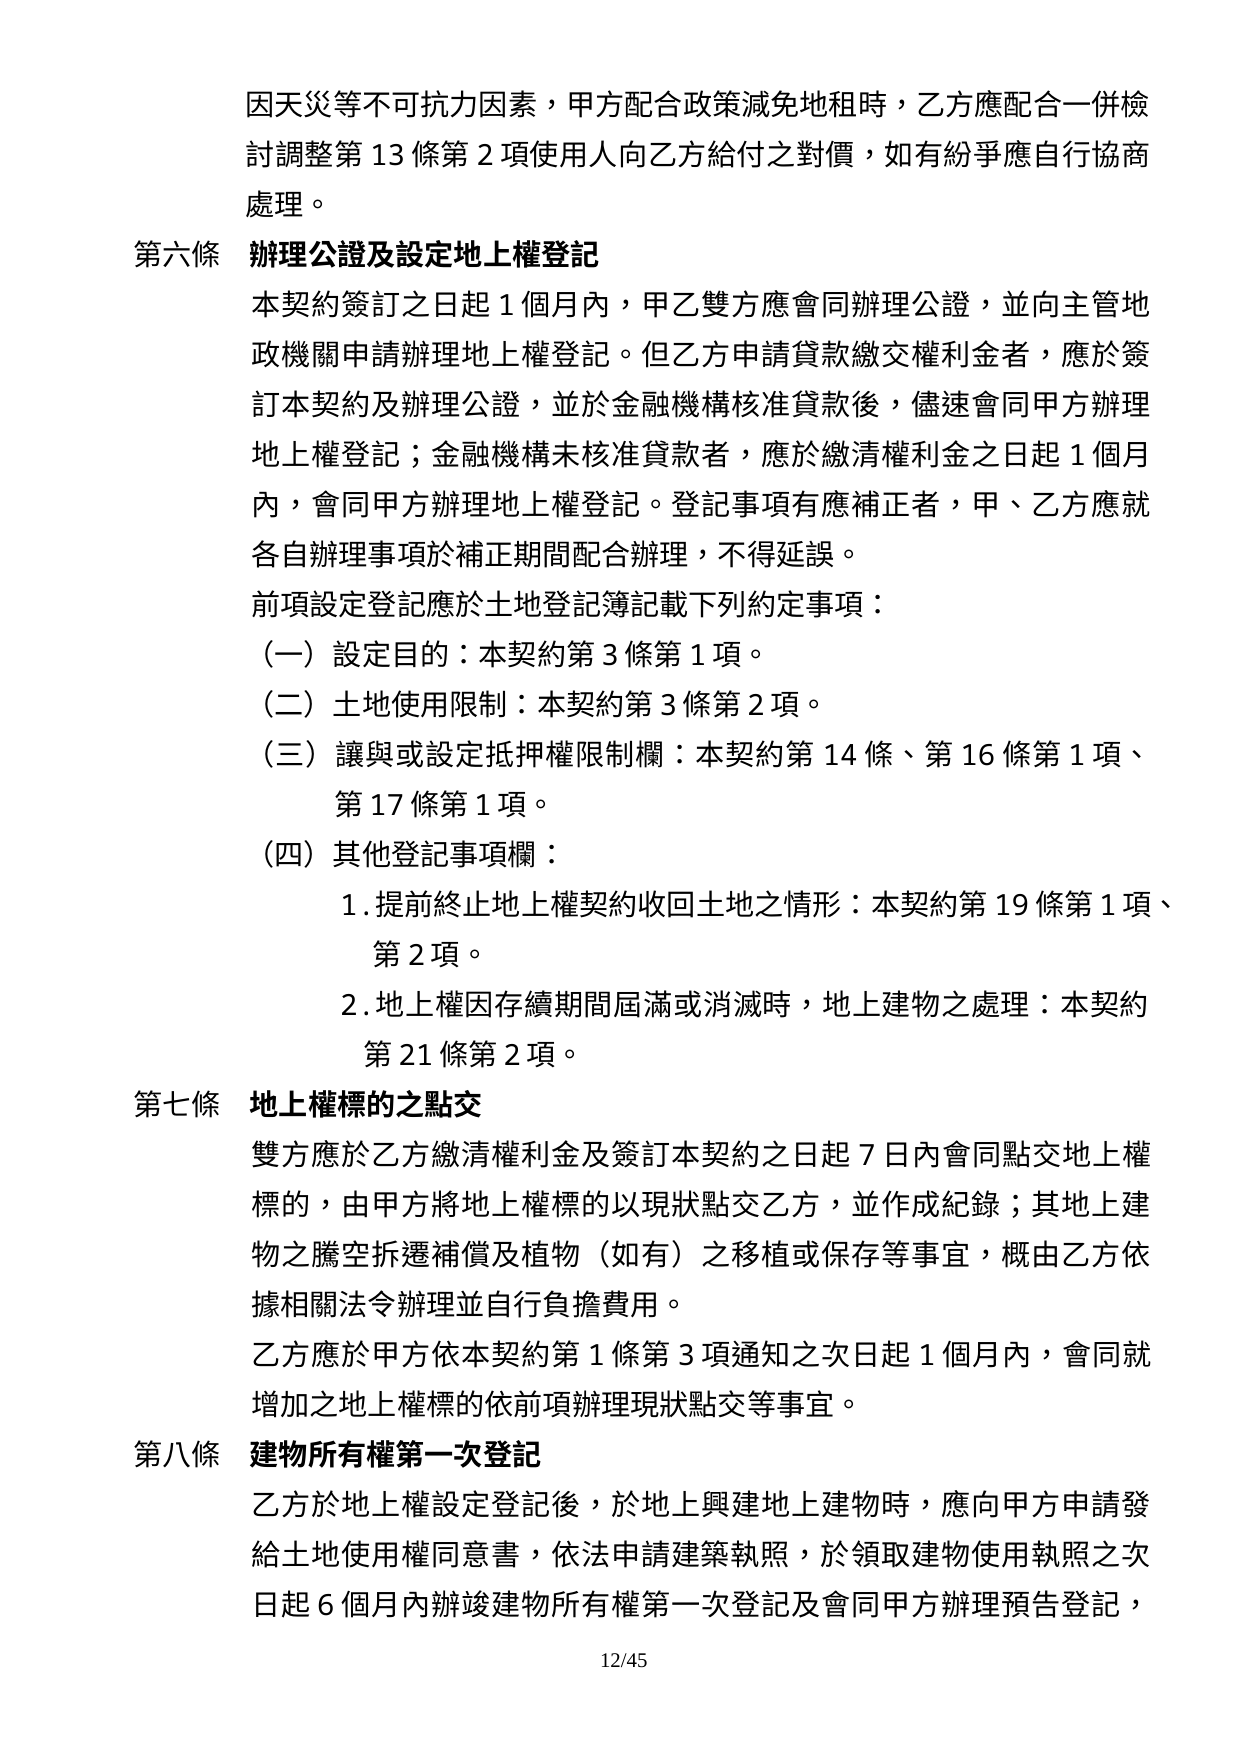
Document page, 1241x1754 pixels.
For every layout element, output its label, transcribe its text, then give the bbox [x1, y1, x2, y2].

text （四）其他登記事項欄： [245, 825, 1152, 875]
text 第八條 建物所有權第一次登記 [133, 1425, 1152, 1475]
text 前項設定登記應於土地登記簿記載下列約定事項： [251, 575, 1152, 625]
text 第六條 辦理公證及設定地上權登記 [133, 225, 1152, 275]
text （一）設定目的：本契約第3條第1項。 [245, 625, 1152, 675]
text 本契約簽訂之日起1個月內，甲乙雙方應會同辦理公證，並向主管地政機關申請辦理地上權登記。但乙方申請貸款繳交權利金者，應於簽訂本契約及辦理公證，並於金融機構核准貸款後，儘速會同甲方辦理地上權登記；金融機構未核准貸款者，應於繳清權利金之日起1個月內，會同甲方辦理地上權登記。登記事項有應補正者，甲、乙方應就各自辦理事項於補正期間配合辦理，不得延誤。 [251, 275, 1152, 575]
text 乙方於地上權設定登記後，於地上興建地上建物時，應向甲方申請發給土地使用權同意書，依法申請建築執照，於領取建物使用執照之次日起6個月內辦竣建物所有權第一次登記及會同甲方辦理預告登記， [251, 1475, 1152, 1625]
text 2.地上權因存續期間屆滿或消滅時，地上建物之處理：本契約第21條第2項。 [340, 975, 1152, 1075]
text 1.提前終止地上權契約收回土地之情形：本契約第19條第1項、第2項。 [340, 875, 1152, 975]
text （二）土地使用限制：本契約第3條第2項。 [245, 675, 1152, 725]
text 乙方應於甲方依本契約第1條第3項通知之次日起1個月內，會同就增加之地上權標的依前項辦理現狀點交等事宜。 [251, 1325, 1152, 1425]
text 第七條 地上權標的之點交 [133, 1075, 1152, 1125]
text （三）讓與或設定抵押權限制欄：本契約第14條、第16條第1項、第17條第1項。 [245, 725, 1152, 825]
text 因天災等不可抗力因素，甲方配合政策減免地租時，乙方應配合一併檢討調整第13條第2項使用人向乙方給付之對價，如有紛爭應自行協商處理。 [245, 75, 1152, 225]
text 雙方應於乙方繳清權利金及簽訂本契約之日起7日內會同點交地上權標的，由甲方將地上權標的以現狀點交乙方，並作成紀錄；其地上建物之騰空拆遷補償及植物（如有）之移植或保存等事宜，概由乙方依據相關法令辦理並自行負擔費用。 [251, 1125, 1152, 1325]
